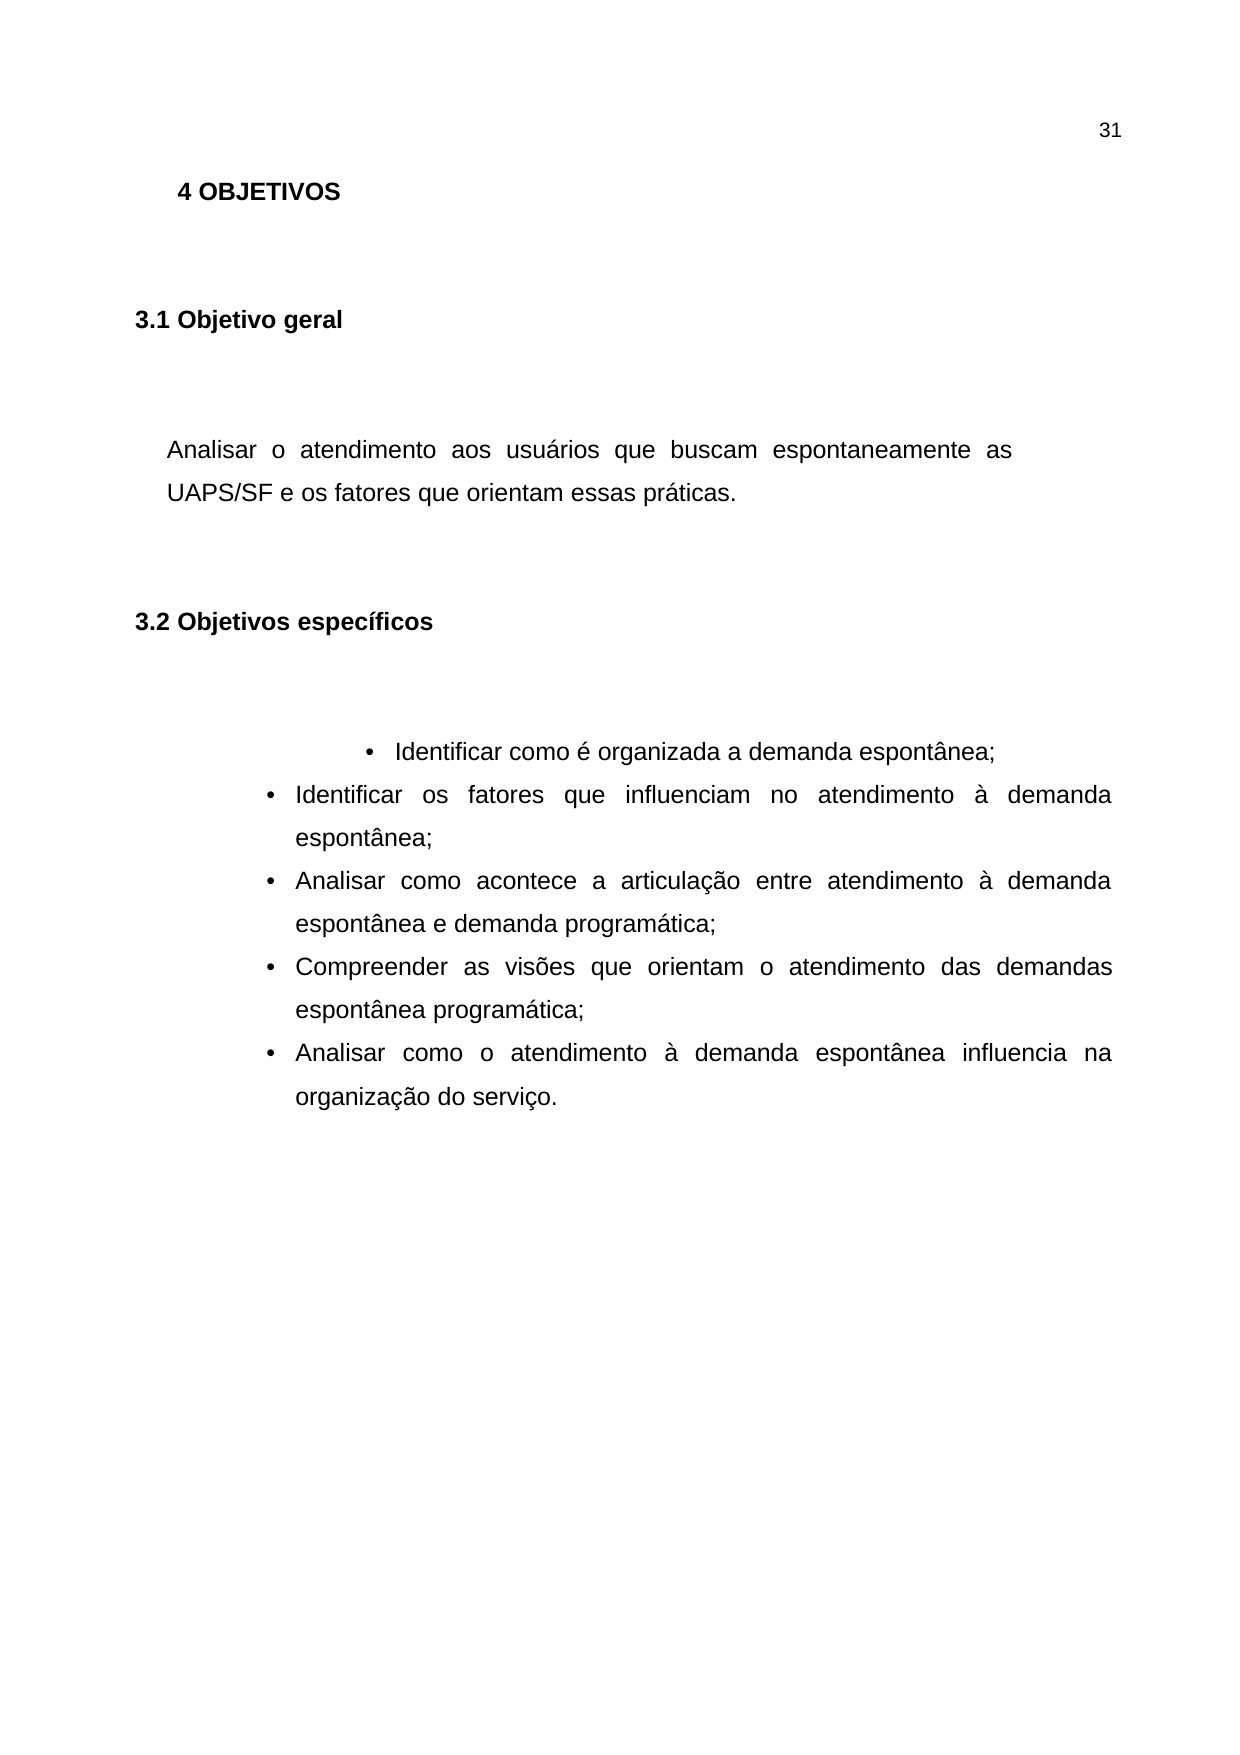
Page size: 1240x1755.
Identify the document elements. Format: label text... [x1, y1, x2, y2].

text Analisar o atendimento aos usuários que buscam espontaneamente as UAPS/SF e os fatores que orientam essas práticas. [167, 435, 1123, 506]
list Identificar os fatores que influenciam no atendimento à demanda espontânea; [266, 780, 1123, 851]
list Analisar como o atendimento à demanda espontânea influencia na organização do serviço. [266, 1038, 1123, 1110]
list Compreender as visões que orientam o atendimento das demandas espontânea programática; [266, 952, 1123, 1024]
list Objetivos específicos [135, 607, 1133, 636]
list Identificar como é organizada a demanda espontânea; [276, 736, 1133, 765]
list Objetivo geral [135, 305, 1133, 334]
list Analisar como acontece a articulação entre atendimento à demanda espontânea e demanda programática; [266, 866, 1116, 937]
